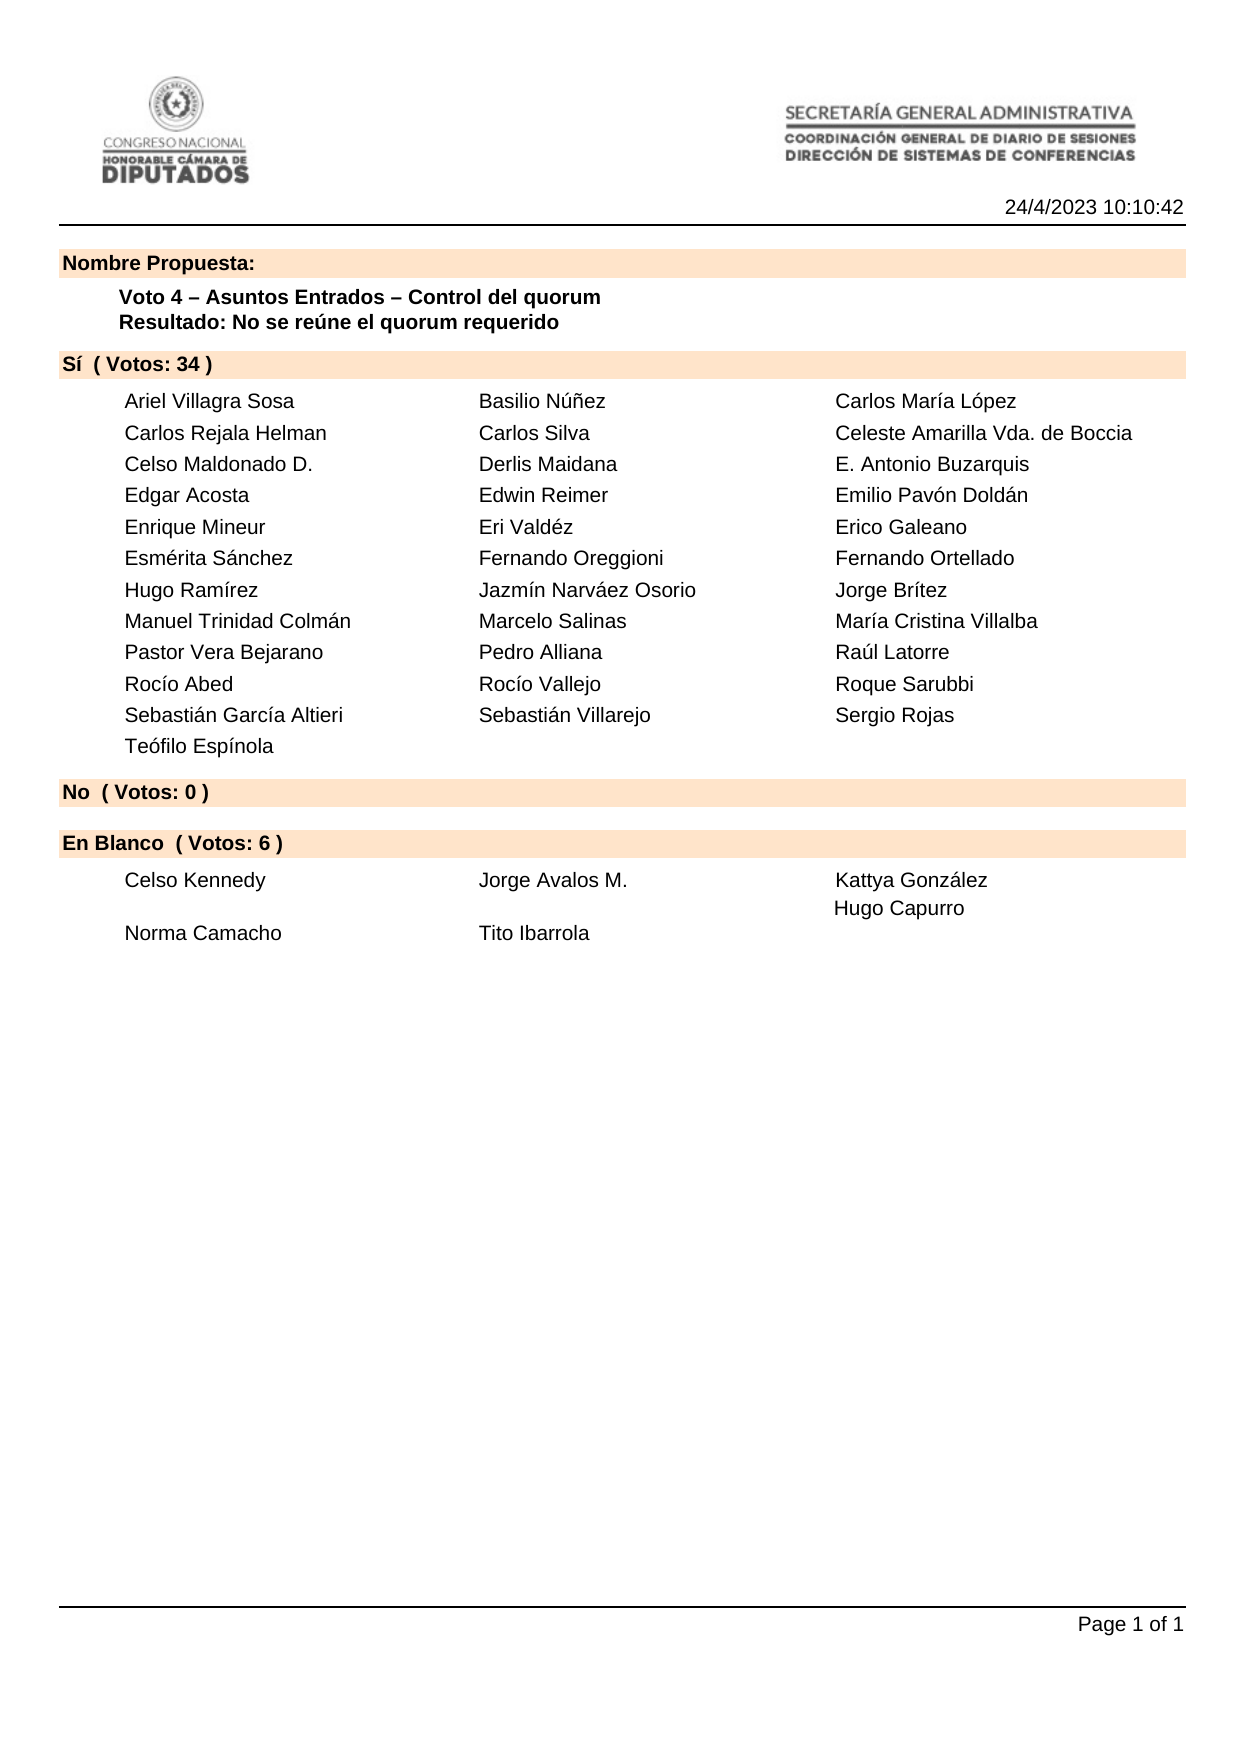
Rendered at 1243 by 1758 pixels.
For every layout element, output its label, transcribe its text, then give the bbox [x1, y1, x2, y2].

table_cell [461, 920, 475, 948]
table_cell Ariel Villagra Sosa [121, 388, 461, 417]
table_cell [1172, 867, 1186, 896]
table_cell [59, 733, 121, 762]
table_cell [832, 920, 1172, 948]
table_cell [59, 388, 121, 417]
table_cell [59, 948, 121, 965]
table_cell [475, 762, 816, 779]
table_cell Pedro Alliana [475, 639, 816, 667]
table_cell Jorge Avalos M. [475, 867, 816, 896]
table_cell [59, 920, 121, 948]
table_cell [1182, 334, 1187, 351]
table_cell Edgar Acosta [121, 482, 461, 511]
table_cell [59, 1002, 121, 1606]
table_cell [1172, 608, 1186, 636]
table_cell [832, 733, 1172, 762]
table_cell Nombre Propuesta: [59, 249, 1186, 278]
table_header 24/4/2023 10:10:42 [651, 189, 1186, 223]
picture [58, 75, 1181, 190]
table_cell [59, 896, 121, 919]
table_cell [816, 420, 832, 448]
table_cell [59, 867, 121, 896]
table_cell Roque Sarubbi [832, 670, 1172, 699]
table_cell Basilio Núñez [475, 388, 816, 417]
table_cell Kattya González [832, 867, 1172, 896]
table_cell [461, 545, 475, 573]
table_cell En Blanco ( Votos: 6 ) [59, 830, 1186, 858]
table_header Voto 4 – Asuntos Entrados – Control del quorum Resultado: No se reúne el quorum requerido [116, 284, 1182, 334]
table_cell Raúl Latorre [832, 639, 1172, 667]
table_cell [461, 670, 475, 699]
table_cell [59, 639, 121, 667]
table_cell [461, 762, 475, 779]
table_cell [1172, 948, 1186, 965]
table_cell [816, 867, 832, 896]
table_cell Derlis Maidana [475, 451, 816, 479]
table_cell [59, 1611, 827, 1645]
table_cell [461, 639, 475, 667]
table_cell Carlos María López [832, 388, 1172, 417]
table_cell [59, 576, 121, 605]
table_cell [816, 388, 832, 417]
table_cell [461, 514, 475, 542]
table_cell [461, 451, 475, 479]
table_cell Celso Kennedy [121, 867, 461, 896]
table_cell [59, 859, 1186, 867]
table_cell [59, 451, 121, 479]
table_cell [832, 762, 1172, 779]
table_cell Hugo Ramírez [121, 576, 461, 605]
table_cell [1172, 451, 1186, 479]
table_cell [59, 420, 121, 448]
table_cell [59, 514, 121, 542]
table_cell Tito Ibarrola [475, 920, 816, 948]
table_cell [59, 482, 121, 511]
table_cell [816, 733, 832, 762]
table_cell Enrique Mineur [121, 514, 461, 542]
table_cell [816, 545, 832, 573]
table_cell [1172, 733, 1186, 762]
table_cell [1172, 482, 1186, 511]
table_cell [59, 762, 121, 779]
table_cell [816, 576, 832, 605]
table_cell Sebastián García Altieri [121, 702, 461, 730]
table_cell [1172, 639, 1186, 667]
table_cell [461, 733, 475, 762]
table_cell Jazmín Narváez Osorio [475, 576, 816, 605]
table_cell [461, 1002, 1186, 1606]
table_cell Celso Maldonado D. [121, 451, 461, 479]
table_cell Sergio Rojas [832, 702, 1172, 730]
table_cell Rocío Abed [121, 670, 461, 699]
table_cell [1172, 762, 1186, 779]
table_cell [59, 670, 121, 699]
table_cell [59, 807, 1186, 830]
table_cell [1172, 388, 1186, 417]
table_cell [461, 702, 475, 730]
table_cell [1172, 576, 1186, 605]
table_cell [816, 451, 832, 479]
table_cell Carlos Rejala Helman [121, 420, 461, 448]
table_cell Fernando Oreggioni [475, 545, 816, 573]
table_header [59, 284, 116, 334]
table_cell Rocío Vallejo [475, 670, 816, 699]
table_cell Celeste Amarilla Vda. de Boccia [832, 420, 1172, 448]
table_cell No ( Votos: 0 ) [59, 779, 1186, 807]
table_cell [121, 1002, 461, 1606]
table_cell Emilio Pavón Doldán [832, 482, 1172, 511]
table_cell [816, 762, 832, 779]
table_cell Sebastián Villarejo [475, 702, 816, 730]
table_cell [461, 974, 1186, 1002]
table_cell [59, 228, 1186, 249]
table_cell [121, 762, 461, 779]
table_cell [121, 974, 461, 1002]
table_cell [1172, 420, 1186, 448]
table_cell [116, 334, 1182, 351]
table_cell Erico Galeano [832, 514, 1172, 542]
table_cell [59, 545, 121, 573]
table_cell Pastor Vera Bejarano [121, 639, 461, 667]
table_cell [1172, 702, 1186, 730]
table_cell Fernando Ortellado [832, 545, 1172, 573]
table_cell [59, 702, 121, 730]
table_cell [475, 733, 816, 762]
table_cell [816, 482, 832, 511]
table_cell [816, 702, 832, 730]
table_cell [59, 334, 116, 351]
table_cell [121, 948, 461, 965]
table_cell [461, 896, 475, 919]
table_cell Teófilo Espínola [121, 733, 461, 762]
table_cell [59, 380, 1186, 388]
table_cell [461, 608, 475, 636]
table_cell [461, 482, 475, 511]
table_cell [461, 948, 475, 965]
table_cell [1172, 920, 1186, 948]
table_cell Carlos Silva [475, 420, 816, 448]
table_cell [832, 948, 1172, 965]
table_header [59, 190, 651, 223]
table_cell [475, 948, 816, 965]
table_cell [816, 948, 832, 965]
table_cell [1172, 896, 1186, 919]
table_cell Jorge Brítez [832, 576, 1172, 605]
table_header Sí ( Votos: 34 ) [59, 351, 1186, 379]
table_cell [59, 965, 1186, 974]
table_cell [816, 514, 832, 542]
table_cell [816, 608, 832, 636]
table_cell Manuel Trinidad Colmán [121, 608, 461, 636]
table_cell [461, 388, 475, 417]
table_cell Eri Valdéz [475, 514, 816, 542]
table_cell [816, 896, 832, 919]
table_cell [59, 608, 121, 636]
table_cell [461, 867, 475, 896]
table_cell [461, 420, 475, 448]
table_cell Hugo Capurro [832, 896, 1172, 919]
table_cell Esmérita Sánchez [121, 545, 461, 573]
table_cell [59, 974, 121, 1002]
table_cell Marcelo Salinas [475, 608, 816, 636]
table_cell [461, 576, 475, 605]
table_cell [1172, 514, 1186, 542]
table_cell [816, 920, 832, 948]
table_cell María Cristina Villalba [832, 608, 1172, 636]
table_cell [816, 670, 832, 699]
table_cell Edwin Reimer [475, 482, 816, 511]
table_cell [59, 278, 1186, 283]
table_cell Page 1 of 1 [828, 1611, 1186, 1645]
table_cell E. Antonio Buzarquis [832, 451, 1172, 479]
table_cell [121, 896, 461, 919]
table_cell [475, 896, 816, 919]
table_cell [1172, 545, 1186, 573]
table_header [1182, 284, 1187, 334]
table_cell [1172, 670, 1186, 699]
table_cell [816, 639, 832, 667]
table_cell Norma Camacho [121, 920, 461, 948]
